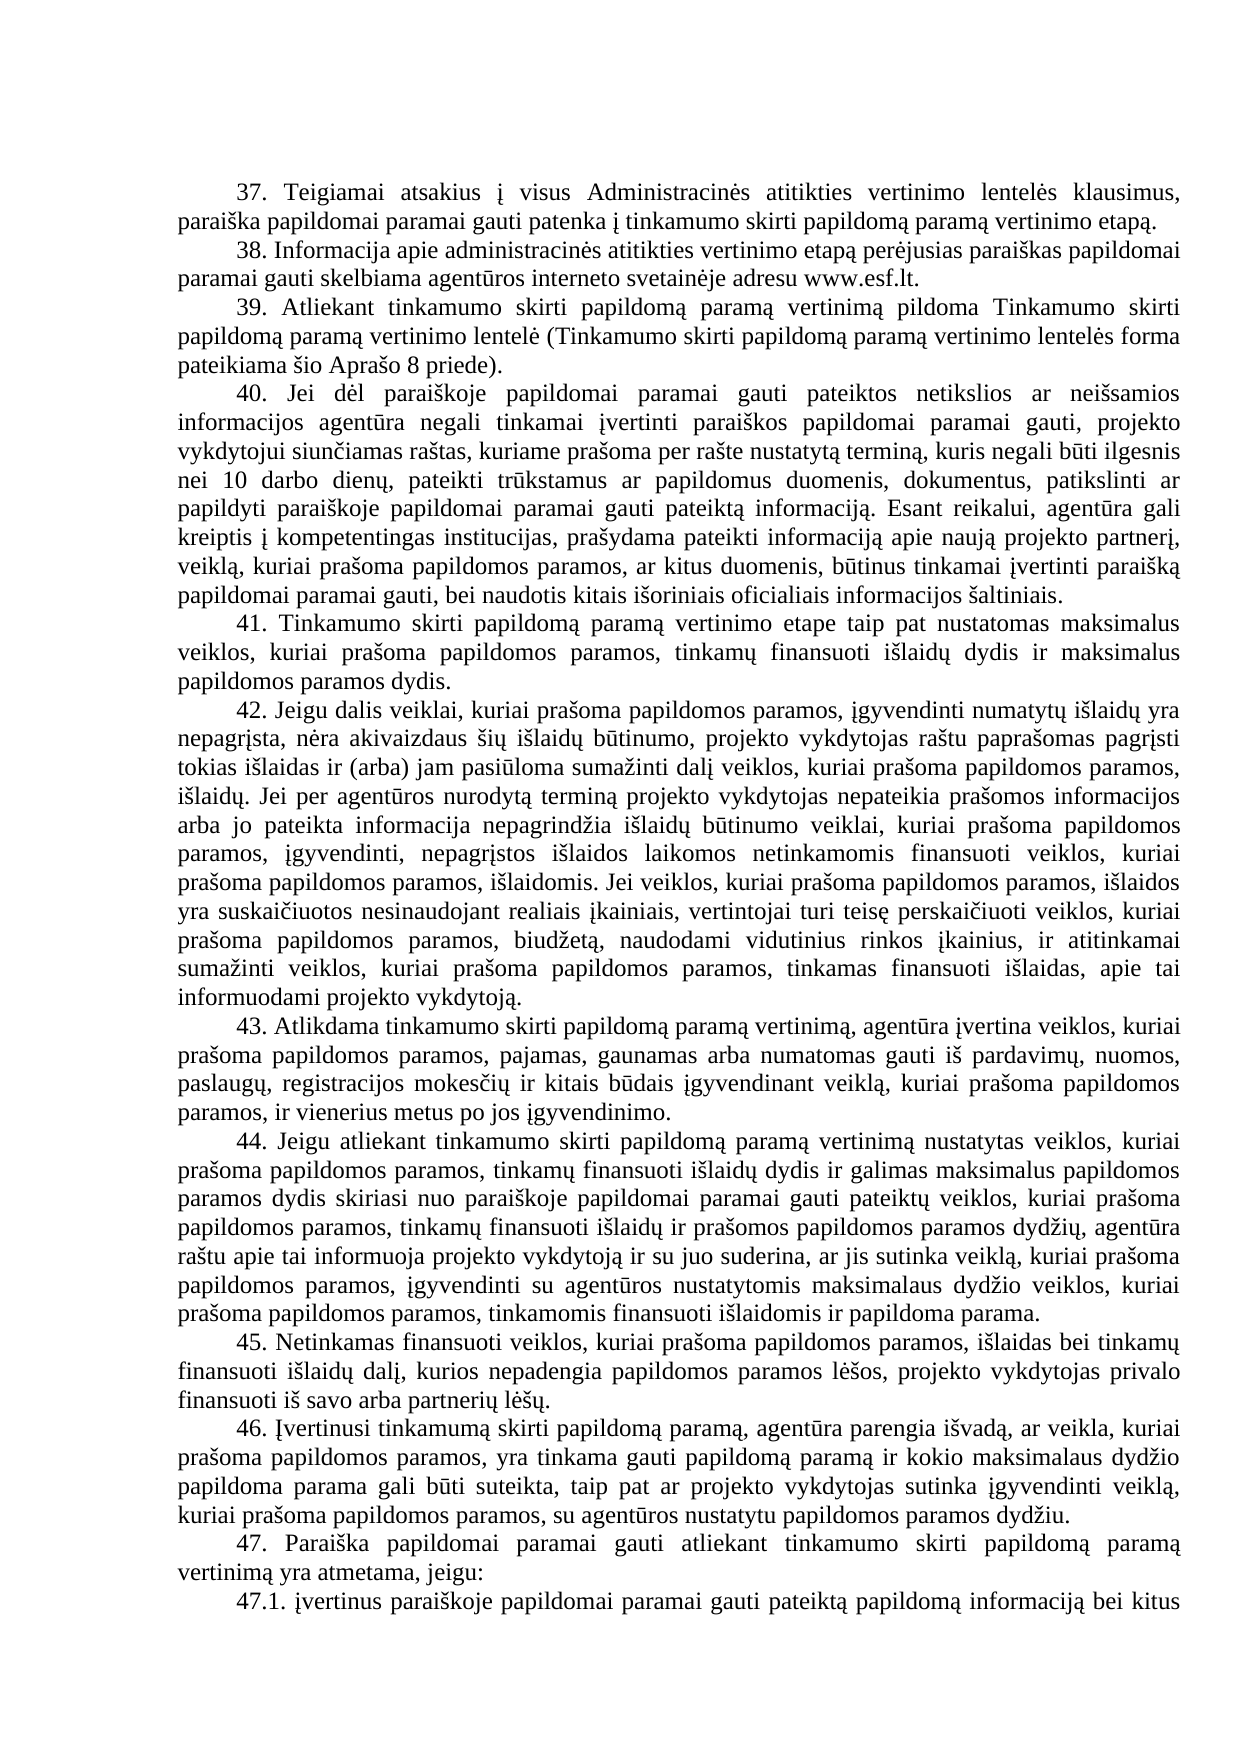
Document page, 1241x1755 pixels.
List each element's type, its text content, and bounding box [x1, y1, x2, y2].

text 41. Tinkamumo skirti papildomą paramą vertinimo etape taip pat nustatomas maksimalus veiklos, kuriai prašoma papildomos paramos, tinkamų finansuoti išlaidų dydis ir maksimalus papildomos paramos dydis. [177, 608, 1181, 695]
text 42. Jeigu dalis veiklai, kuriai prašoma papildomos paramos, įgyvendinti numatytų išlaidų yra nepagrįsta, nėra akivaizdaus šių išlaidų būtinumo, projekto vykdytojas raštu paprašomas pagrįsti tokias išlaidas ir (arba) jam pasiūloma sumažinti dalį veiklos, kuriai prašoma papildomos paramos, išlaidų. Jei per agentūros nurodytą terminą projekto vykdytojas nepateikia prašomos informacijos arba jo pateikta informacija nepagrindžia išlaidų būtinumo veiklai, kuriai prašoma papildomos paramos, įgyvendinti, nepagrįstos išlaidos laikomos netinkamomis finansuoti veiklos, kuriai prašoma papildomos paramos, išlaidomis. Jei veiklos, kuriai prašoma papildomos paramos, išlaidos yra suskaičiuotos nesinaudojant realiais įkainiais, vertintojai turi teisę perskaičiuoti veiklos, kuriai prašoma papildomos paramos, biudžetą, naudodami vidutinius rinkos įkainius, ir atitinkamai sumažinti veiklos, kuriai prašoma papildomos paramos, tinkamas finansuoti išlaidas, apie tai informuodami projekto vykdytoją. [177, 695, 1181, 1011]
text 38. Informacija apie administracinės atitikties vertinimo etapą perėjusias paraiškas papildomai paramai gauti skelbiama agentūros interneto svetainėje adresu www.esf.lt. [177, 235, 1181, 292]
text 45. Netinkamas finansuoti veiklos, kuriai prašoma papildomos paramos, išlaidas bei tinkamų finansuoti išlaidų dalį, kurios nepadengia papildomos paramos lėšos, projekto vykdytojas privalo finansuoti iš savo arba partnerių lėšų. [177, 1327, 1181, 1413]
text 37. Teigiamai atsakius į visus Administracinės atitikties vertinimo lentelės klausimus, paraiška papildomai paramai gauti patenka į tinkamumo skirti papildomą paramą vertinimo etapą. [177, 177, 1181, 235]
text 43. Atlikdama tinkamumo skirti papildomą paramą vertinimą, agentūra įvertina veiklos, kuriai prašoma papildomos paramos, pajamas, gaunamas arba numatomas gauti iš pardavimų, nuomos, paslaugų, registracijos mokesčių ir kitais būdais įgyvendinant veiklą, kuriai prašoma papildomos paramos, ir vienerius metus po jos įgyvendinimo. [177, 1011, 1181, 1126]
text 46. Įvertinusi tinkamumą skirti papildomą paramą, agentūra parengia išvadą, ar veikla, kuriai prašoma papildomos paramos, yra tinkama gauti papildomą paramą ir kokio maksimalaus dydžio papildoma parama gali būti suteikta, taip pat ar projekto vykdytojas sutinka įgyvendinti veiklą, kuriai prašoma papildomos paramos, su agentūros nustatytu papildomos paramos dydžiu. [177, 1413, 1181, 1528]
text 47. Paraiška papildomai paramai gauti atliekant tinkamumo skirti papildomą paramą vertinimą yra atmetama, jeigu: [177, 1528, 1181, 1586]
text 44. Jeigu atliekant tinkamumo skirti papildomą paramą vertinimą nustatytas veiklos, kuriai prašoma papildomos paramos, tinkamų finansuoti išlaidų dydis ir galimas maksimalus papildomos paramos dydis skiriasi nuo paraiškoje papildomai paramai gauti pateiktų veiklos, kuriai prašoma papildomos paramos, tinkamų finansuoti išlaidų ir prašomos papildomos paramos dydžių, agentūra raštu apie tai informuoja projekto vykdytoją ir su juo suderina, ar jis sutinka veiklą, kuriai prašoma papildomos paramos, įgyvendinti su agentūros nustatytomis maksimalaus dydžio veiklos, kuriai prašoma papildomos paramos, tinkamomis finansuoti išlaidomis ir papildoma parama. [177, 1126, 1181, 1327]
text 40. Jei dėl paraiškoje papildomai paramai gauti pateiktos netikslios ar neišsamios informacijos agentūra negali tinkamai įvertinti paraiškos papildomai paramai gauti, projekto vykdytojui siunčiamas raštas, kuriame prašoma per rašte nustatytą terminą, kuris negali būti ilgesnis nei 10 darbo dienų, pateikti trūkstamus ar papildomus duomenis, dokumentus, patikslinti ar papildyti paraiškoje papildomai paramai gauti pateiktą informaciją. Esant reikalui, agentūra gali kreiptis į kompetentingas institucijas, prašydama pateikti informaciją apie naują projekto partnerį, veiklą, kuriai prašoma papildomos paramos, ar kitus duomenis, būtinus tinkamai įvertinti paraišką papildomai paramai gauti, bei naudotis kitais išoriniais oficialiais informacijos šaltiniais. [177, 378, 1181, 608]
text 47.1. įvertinus paraiškoje papildomai paramai gauti pateiktą papildomą informaciją bei kitus [177, 1586, 1181, 1615]
text 39. Atliekant tinkamumo skirti papildomą paramą vertinimą pildoma Tinkamumo skirti papildomą paramą vertinimo lentelė (Tinkamumo skirti papildomą paramą vertinimo lentelės forma pateikiama šio Aprašo 8 priede). [177, 292, 1181, 378]
